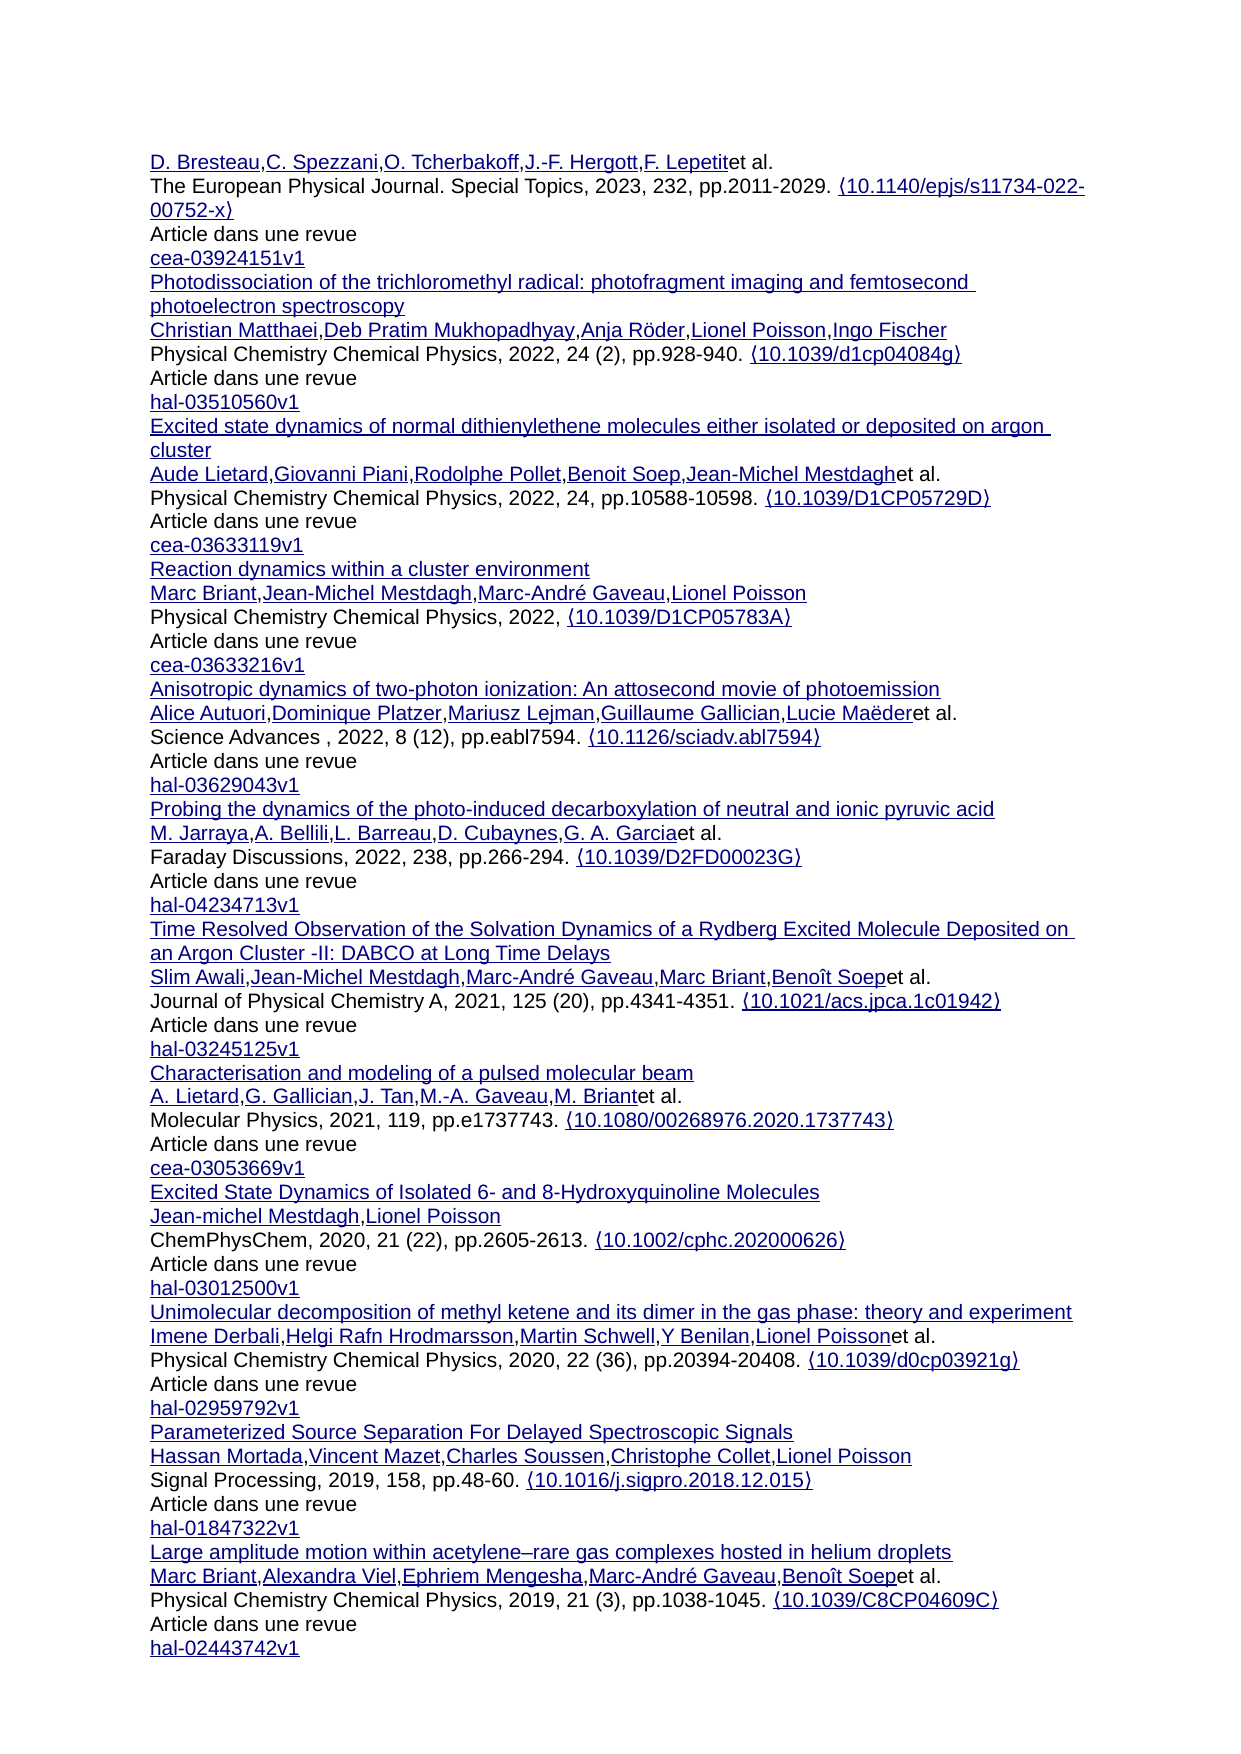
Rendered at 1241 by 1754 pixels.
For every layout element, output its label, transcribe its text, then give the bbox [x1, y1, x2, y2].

table_cell Large amplitude motion within acetylene–rare gas complexes hosted in helium droplets Marc Briant,Alexandra Viel,Ephriem Mengesha,Marc-André Gaveau,Benoît Soepet al. Physical Chemistry Chemical Physics, 2019, 21 (3), pp.1038-1045. ⟨10.1039/C8CP04609C⟩ Article dans une revue hal-02443742v1 [150, 1540, 1090, 1659]
table_cell Unimolecular decomposition of methyl ketene and its dimer in the gas phase: theory and experiment Imene Derbali,Helgi Rafn Hrodmarsson,Martin Schwell,Y Benilan,Lionel Poissonet al. Physical Chemistry Chemical Physics, 2020, 22 (36), pp.20394-20408. ⟨10.1039/d0cp03921g⟩ Article dans une revue hal-02959792v1 [150, 1300, 1090, 1420]
table_cell Excited State Dynamics of Isolated 6‐ and 8‐Hydroxyquinoline Molecules Jean‐michel Mestdagh,Lionel Poisson ChemPhysChem, 2020, 21 (22), pp.2605-2613. ⟨10.1002/cphc.202000626⟩ Article dans une revue hal-03012500v1 [150, 1180, 1090, 1300]
table_cell Parameterized Source Separation For Delayed Spectroscopic Signals Hassan Mortada,Vincent Mazet,Charles Soussen,Christophe Collet,Lionel Poisson Signal Processing, 2019, 158, pp.48-60. ⟨10.1016/j.sigpro.2018.12.015⟩ Article dans une revue hal-01847322v1 [150, 1420, 1090, 1539]
table_cell Time Resolved Observation of the Solvation Dynamics of a Rydberg Excited Molecule Deposited on an Argon Cluster -II: DABCO at Long Time Delays Slim Awali,Jean-Michel Mestdagh,Marc-André Gaveau,Marc Briant,Benoît Soepet al. Journal of Physical Chemistry A, 2021, 125 (20), pp.4341-4351. ⟨10.1021/acs.jpca.1c01942⟩ Article dans une revue hal-03245125v1 [150, 917, 1090, 1060]
table_cell Probing the dynamics of the photo-induced decarboxylation of neutral and ionic pyruvic acid M. Jarraya,A. Bellili,L. Barreau,D. Cubaynes,G. A. Garciaet al. Faraday Discussions, 2022, 238, pp.266-294. ⟨10.1039/D2FD00023G⟩ Article dans une revue hal-04234713v1 [150, 797, 1090, 917]
table_cell Anisotropic dynamics of two-photon ionization: An attosecond movie of photoemission Alice Autuori,Dominique Platzer,Mariusz Lejman,Guillaume Gallician,Lucie Maëderet al. Science Advances , 2022, 8 (12), pp.eabl7594. ⟨10.1126/sciadv.abl7594⟩ Article dans une revue hal-03629043v1 [150, 677, 1090, 797]
table_cell Excited state dynamics of normal dithienylethene molecules either isolated or deposited on argon cluster Aude Lietard,Giovanni Piani,Rodolphe Pollet,Benoit Soep,Jean-Michel Mestdaghet al. Physical Chemistry Chemical Physics, 2022, 24, pp.10588-10598. ⟨10.1039/D1CP05729D⟩ Article dans une revue cea-03633119v1 [150, 414, 1090, 557]
table_cell Reaction dynamics within a cluster environment Marc Briant,Jean-Michel Mestdagh,Marc-André Gaveau,Lionel Poisson Physical Chemistry Chemical Physics, 2022, ⟨10.1039/D1CP05783A⟩ Article dans une revue cea-03633216v1 [150, 557, 1090, 677]
table_cell Characterisation and modeling of a pulsed molecular beam A. Lietard,G. Gallician,J. Tan,M.-A. Gaveau,M. Briantet al. Molecular Physics, 2021, 119, pp.e1737743. ⟨10.1080/00268976.2020.1737743⟩ Article dans une revue cea-03053669v1 [150, 1060, 1090, 1180]
table_cell Photodissociation of the trichloromethyl radical: photofragment imaging and femtosecond photoelectron spectroscopy Christian Matthaei,Deb Pratim Mukhopadhyay,Anja Röder,Lionel Poisson,Ingo Fischer Physical Chemistry Chemical Physics, 2022, 24 (2), pp.928-940. ⟨10.1039/d1cp04084g⟩ Article dans une revue hal-03510560v1 [150, 270, 1090, 413]
table_cell D. Bresteau,C. Spezzani,O. Tcherbakoff,J.-F. Hergott,F. Lepetitet al. The European Physical Journal. Special Topics, 2023, 232, pp.2011-2029. ⟨10.1140/epjs/s11734-022-00752-x⟩ Article dans une revue cea-03924151v1 [150, 150, 1090, 270]
